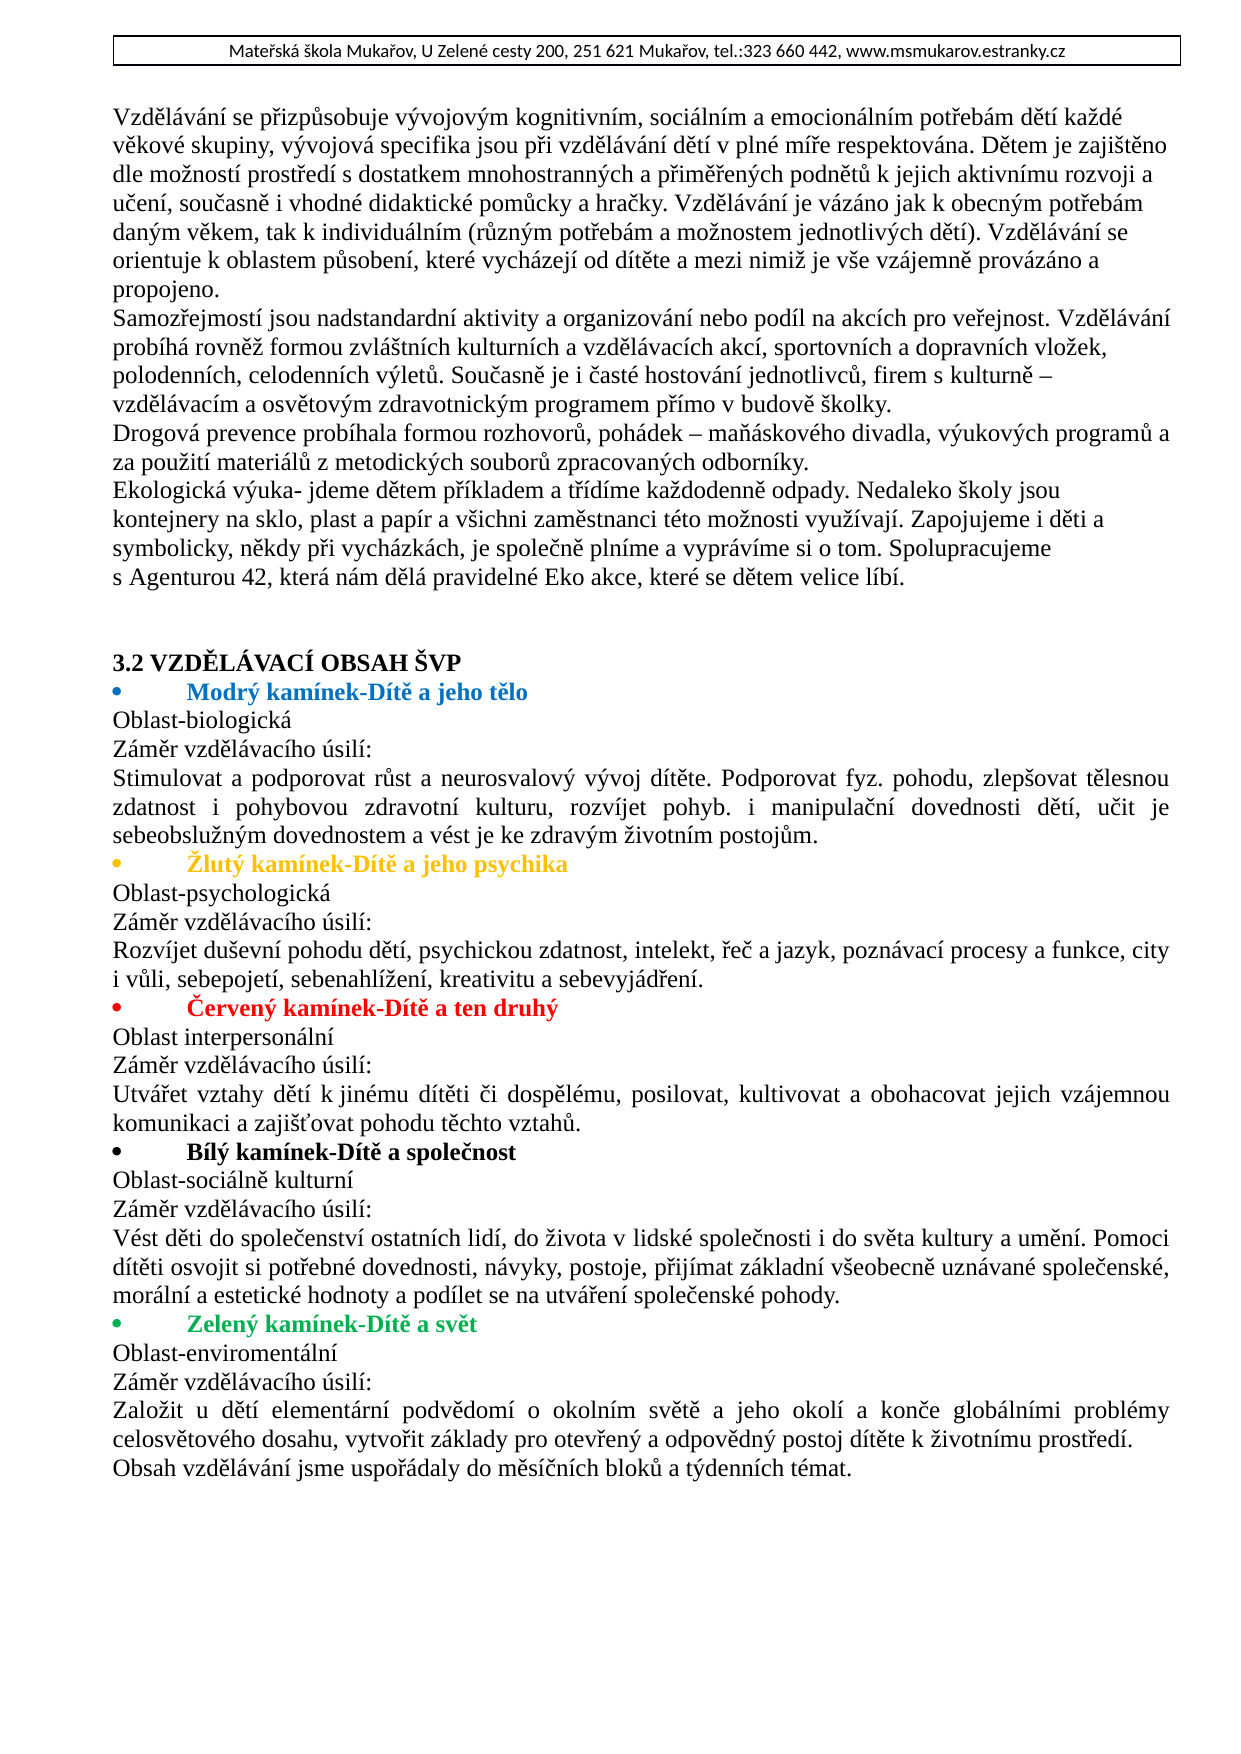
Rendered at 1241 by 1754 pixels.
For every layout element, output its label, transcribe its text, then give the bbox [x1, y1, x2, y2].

text Stimulovat a podporovat růst a neurosvalový vývoj dítěte. Podporovat fyz. pohodu, zlepšovat tělesnou zdatnost i pohybovou zdravotní kulturu, rozvíjet pohyb. i manipulační dovednosti dětí, učit je sebeobslužným dovednostem a vést je ke zdravým životním postojům. [112, 763, 1171, 849]
list Zelený kamínek-Dítě a svět [112, 1309, 1171, 1338]
text Rozvíjet duševní pohodu dětí, psychickou zdatnost, intelekt, řeč a jazyk, poznávací procesy a funkce, city i vůli, sebepojetí, sebenahlížení, kreativitu a sebevyjádření. [112, 936, 1171, 993]
list Bílý kamínek-Dítě a společnost [112, 1137, 1171, 1166]
text Samozřejmostí jsou nadstandardní aktivity a organizování nebo podíl na akcích pro veřejnost. Vzdělávání probíhá rovněž formou zvláštních kulturních a vzdělávacích akcí, sportovních a dopravních vložek, polodenních, celodenních výletů. Současně je i časté hostování jednotlivců, firem s kulturně – vzdělávacím a osvětovým zdravotnickým programem přímo v budově školky. [112, 303, 1181, 418]
text Založit u dětí elementární podvědomí o okolním světě a jeho okolí a konče globálními problémy celosvětového dosahu, vytvořit základy pro otevřený a odpovědný postoj dítěte k životnímu prostředí. [112, 1396, 1171, 1453]
text Ekologická výuka- jdeme dětem příkladem a třídíme každodenně odpady. Nedaleko školy jsou kontejnery na sklo, plast a papír a všichni zaměstnanci této možnosti využívají. Zapojujeme i děti a symbolicky, někdy při vycházkách, je společně plníme a vyprávíme si o tom. Spolupracujeme s Agenturou 42, která nám dělá pravidelné Eko akce, které se dětem velice líbí. [112, 476, 1171, 591]
list Červený kamínek-Dítě a ten druhý [112, 993, 1171, 1022]
list Žlutý kamínek-Dítě a jeho psychika [112, 849, 1171, 878]
text Utvářet vztahy dětí k jinému dítěti či dospělému, posilovat, kultivovat a obohacovat jejich vzájemnou komunikaci a zajišťovat pohodu těchto vztahů. [112, 1079, 1171, 1137]
text Záměr vzdělávacího úsilí: [112, 1051, 1171, 1079]
text Záměr vzdělávacího úsilí: [112, 907, 1171, 936]
text Obsah vzdělávání jsme uspořádaly do měsíčních bloků a týdenních témat. [112, 1453, 1171, 1482]
text Drogová prevence probíhala formou rozhovorů, pohádek – maňáskového divadla, výukových programů a za použití materiálů z metodických souborů zpracovaných odborníky. [112, 418, 1181, 476]
text Záměr vzdělávacího úsilí: [112, 734, 1171, 763]
text Oblast-enviromentální [112, 1338, 1171, 1367]
list Modrý kamínek-Dítě a jeho tělo [112, 677, 1171, 706]
text Oblast-sociálně kulturní [112, 1166, 1171, 1194]
text Oblast interpersonální [112, 1022, 1171, 1051]
text Záměr vzdělávacího úsilí: [112, 1194, 1171, 1223]
text Záměr vzdělávacího úsilí: [112, 1367, 1171, 1396]
text Oblast-psychologická [112, 878, 1171, 907]
text 3.2 VZDĚLÁVACÍ OBSAH ŠVP [112, 648, 1171, 677]
text Vést děti do společenství ostatních lidí, do života v lidské společnosti i do světa kultury a umění. Pomoci dítěti osvojit si potřebné dovednosti, návyky, postoje, přijímat základní všeobecně uznávané společenské, morální a estetické hodnoty a podílet se na utváření společenské pohody. [112, 1223, 1171, 1309]
text Oblast-biologická [112, 706, 1171, 734]
text Vzdělávání se přizpůsobuje vývojovým kognitivním, sociálním a emocionálním potřebám dětí každé věkové skupiny, vývojová specifika jsou při vzdělávání dětí v plné míře respektována. Dětem je zajištěno dle možností prostředí s dostatkem mnohostranných a přiměřených podnětů k jejich aktivnímu rozvoji a učení, současně i vhodné didaktické pomůcky a hračky. Vzdělávání je vázáno jak k obecným potřebám daným věkem, tak k individuálním (různým potřebám a možnostem jednotlivých dětí). Vzdělávání se orientuje k oblastem působení, které vycházejí od dítěte a mezi nimiž je vše vzájemně provázáno a propojeno. [112, 102, 1181, 303]
